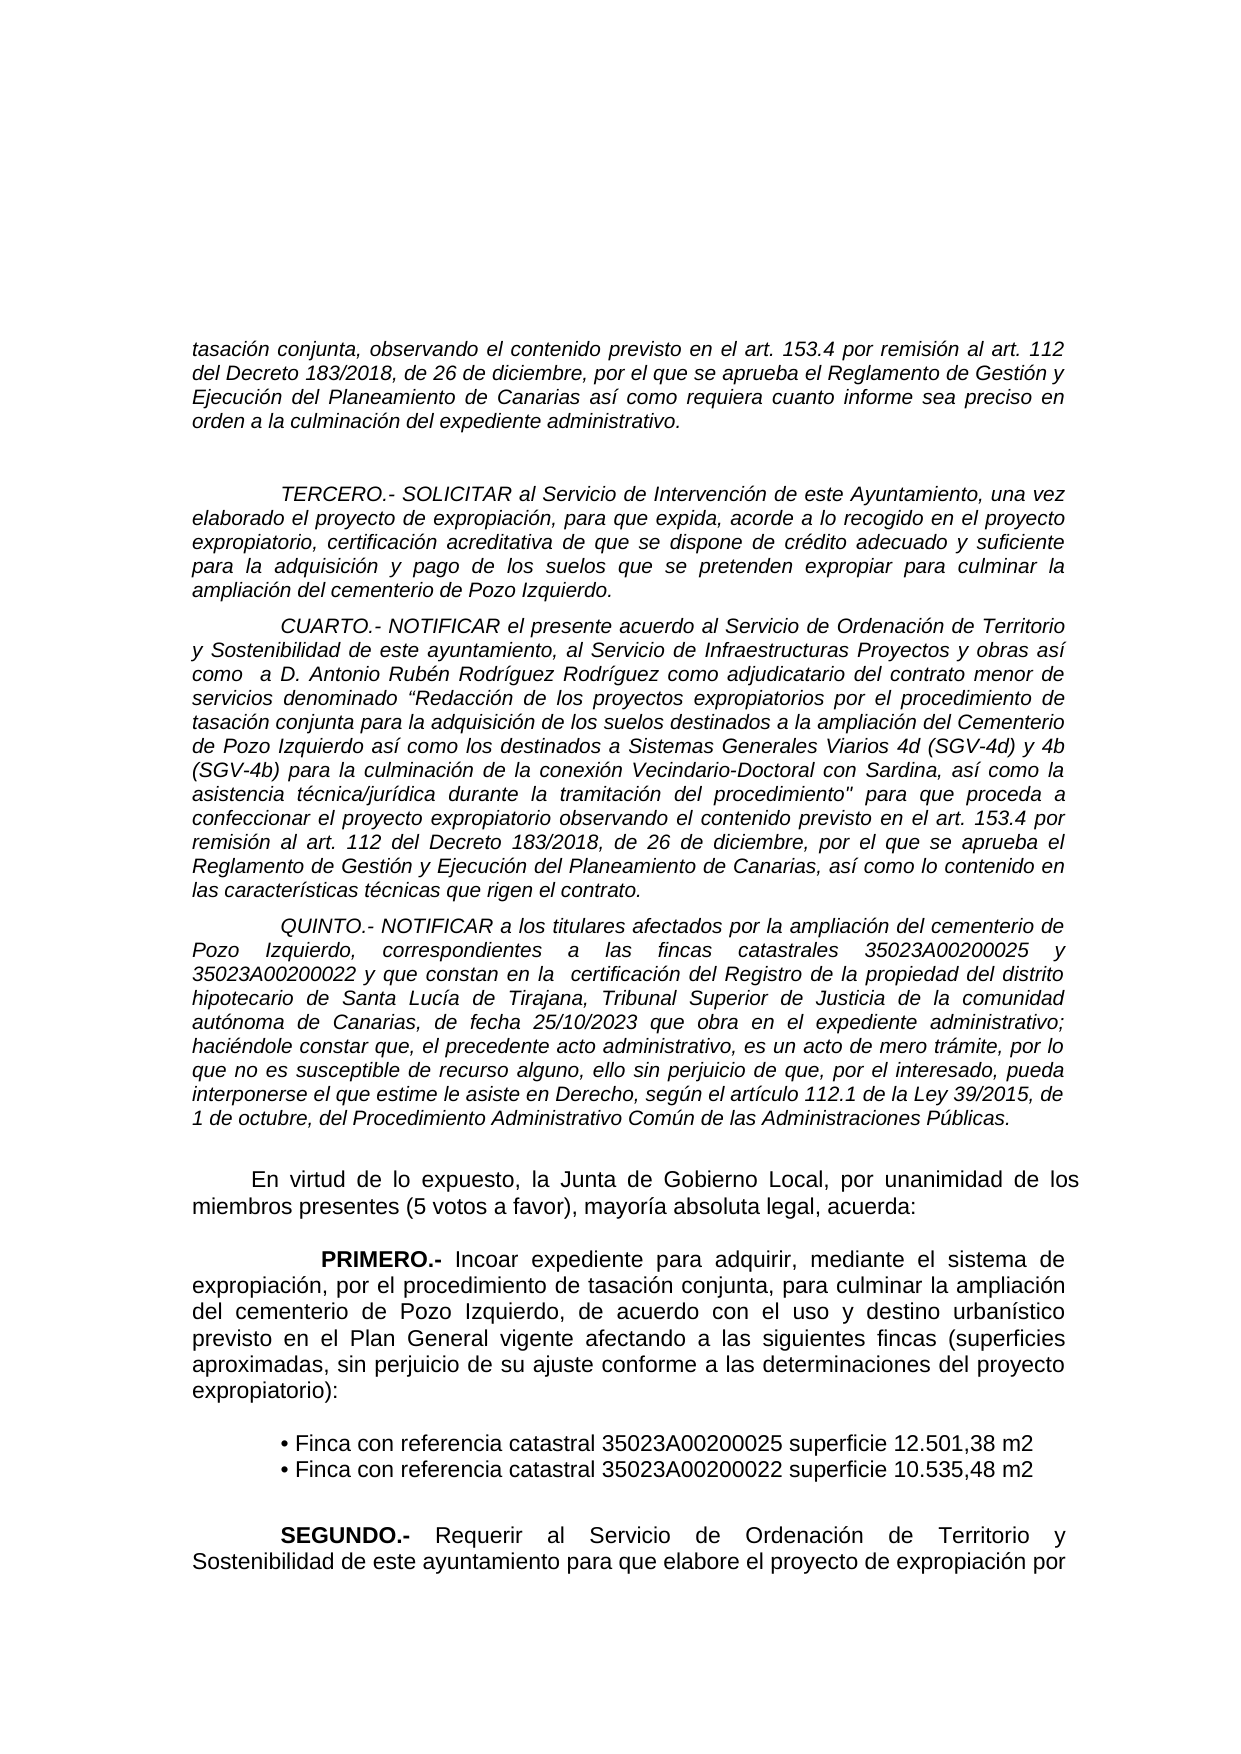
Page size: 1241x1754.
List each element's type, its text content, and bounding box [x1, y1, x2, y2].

text SEGUNDO.- Requerir al Servicio de Ordenación de Territorio y Sostenibilidad de este ayuntamiento para que elabore el proyecto de expropiación por [192, 1522, 1066, 1574]
text • Finca con referencia catastral 35023A00200022 superficie 10.535,48 m2 [192, 1456, 1066, 1483]
text • Finca con referencia catastral 35023A00200025 superficie 12.501,38 m2 [192, 1430, 1066, 1456]
text TERCERO.- SOLICITAR al Servicio de Intervención de este Ayuntamiento, una vez elaborado el proyecto de expropiación, para que expida, acorde a lo recogido en el proyecto expropiatorio, certificación acreditativa de que se dispone de crédito adecuado y suficiente para la adquisición y pago de los suelos que se pretenden expropiar para culminar la ampliación del cementerio de Pozo Izquierdo. [192, 482, 1066, 602]
text CUARTO.- NOTIFICAR el presente acuerdo al Servicio de Ordenación de Territorio y Sostenibilidad de este ayuntamiento, al Servicio de Infraestructuras Proyectos y obras así como a D. Antonio Rubén Rodríguez Rodríguez como adjudicatario del contrato menor de servicios denominado “Redacción de los proyectos expropiatorios por el procedimiento de tasación conjunta para la adquisición de los suelos destinados a la ampliación del Cementerio de Pozo Izquierdo así como los destinados a Sistemas Generales Viarios 4d (SGV-4d) y 4b (SGV-4b) para la culminación de la conexión Vecindario-Doctoral con Sardina, así como la asistencia técnica/jurídica durante la tramitación del procedimiento" para que proceda a confeccionar el proyecto expropiatorio observando el contenido previsto en el art. 153.4 por remisión al art. 112 del Decreto 183/2018, de 26 de diciembre, por el que se aprueba el Reglamento de Gestión y Ejecución del Planeamiento de Canarias, así como lo contenido en las características técnicas que rigen el contrato. [192, 614, 1066, 902]
text En virtud de lo expuesto, la Junta de Gobierno Local, por unanimidad de los miembros presentes (5 votos a favor), mayoría absoluta legal, acuerda: [192, 1166, 1081, 1219]
text tasación conjunta, observando el contenido previsto en el art. 153.4 por remisión al art. 112 del Decreto 183/2018, de 26 de diciembre, por el que se aprueba el Reglamento de Gestión y Ejecución del Planeamiento de Canarias así como requiera cuanto informe sea preciso en orden a la culminación del expediente administrativo. [192, 337, 1066, 433]
text PRIMERO.- Incoar expediente para adquirir, mediante el sistema de expropiación, por el procedimiento de tasación conjunta, para culminar la ampliación del cementerio de Pozo Izquierdo, de acuerdo con el uso y destino urbanístico previsto en el Plan General vigente afectando a las siguientes fincas (superficies aproximadas, sin perjuicio de su ajuste conforme a las determinaciones del proyecto expropiatorio): [192, 1246, 1066, 1404]
text QUINTO.- NOTIFICAR a los titulares afectados por la ampliación del cementerio de Pozo Izquierdo, correspondientes a las fincas catastrales 35023A00200025 y 35023A00200022 y que constan en la certificación del Registro de la propiedad del distrito hipotecario de Santa Lucía de Tirajana, Tribunal Superior de Justicia de la comunidad autónoma de Canarias, de fecha 25/10/2023 que obra en el expediente administrativo; haciéndole constar que, el precedente acto administrativo, es un acto de mero trámite, por lo que no es susceptible de recurso alguno, ello sin perjuicio de que, por el interesado, pueda interponerse el que estime le asiste en Derecho, según el artículo 112.1 de la Ley 39/2015, de 1 de octubre, del Procedimiento Administrativo Común de las Administraciones Públicas. [192, 914, 1066, 1130]
